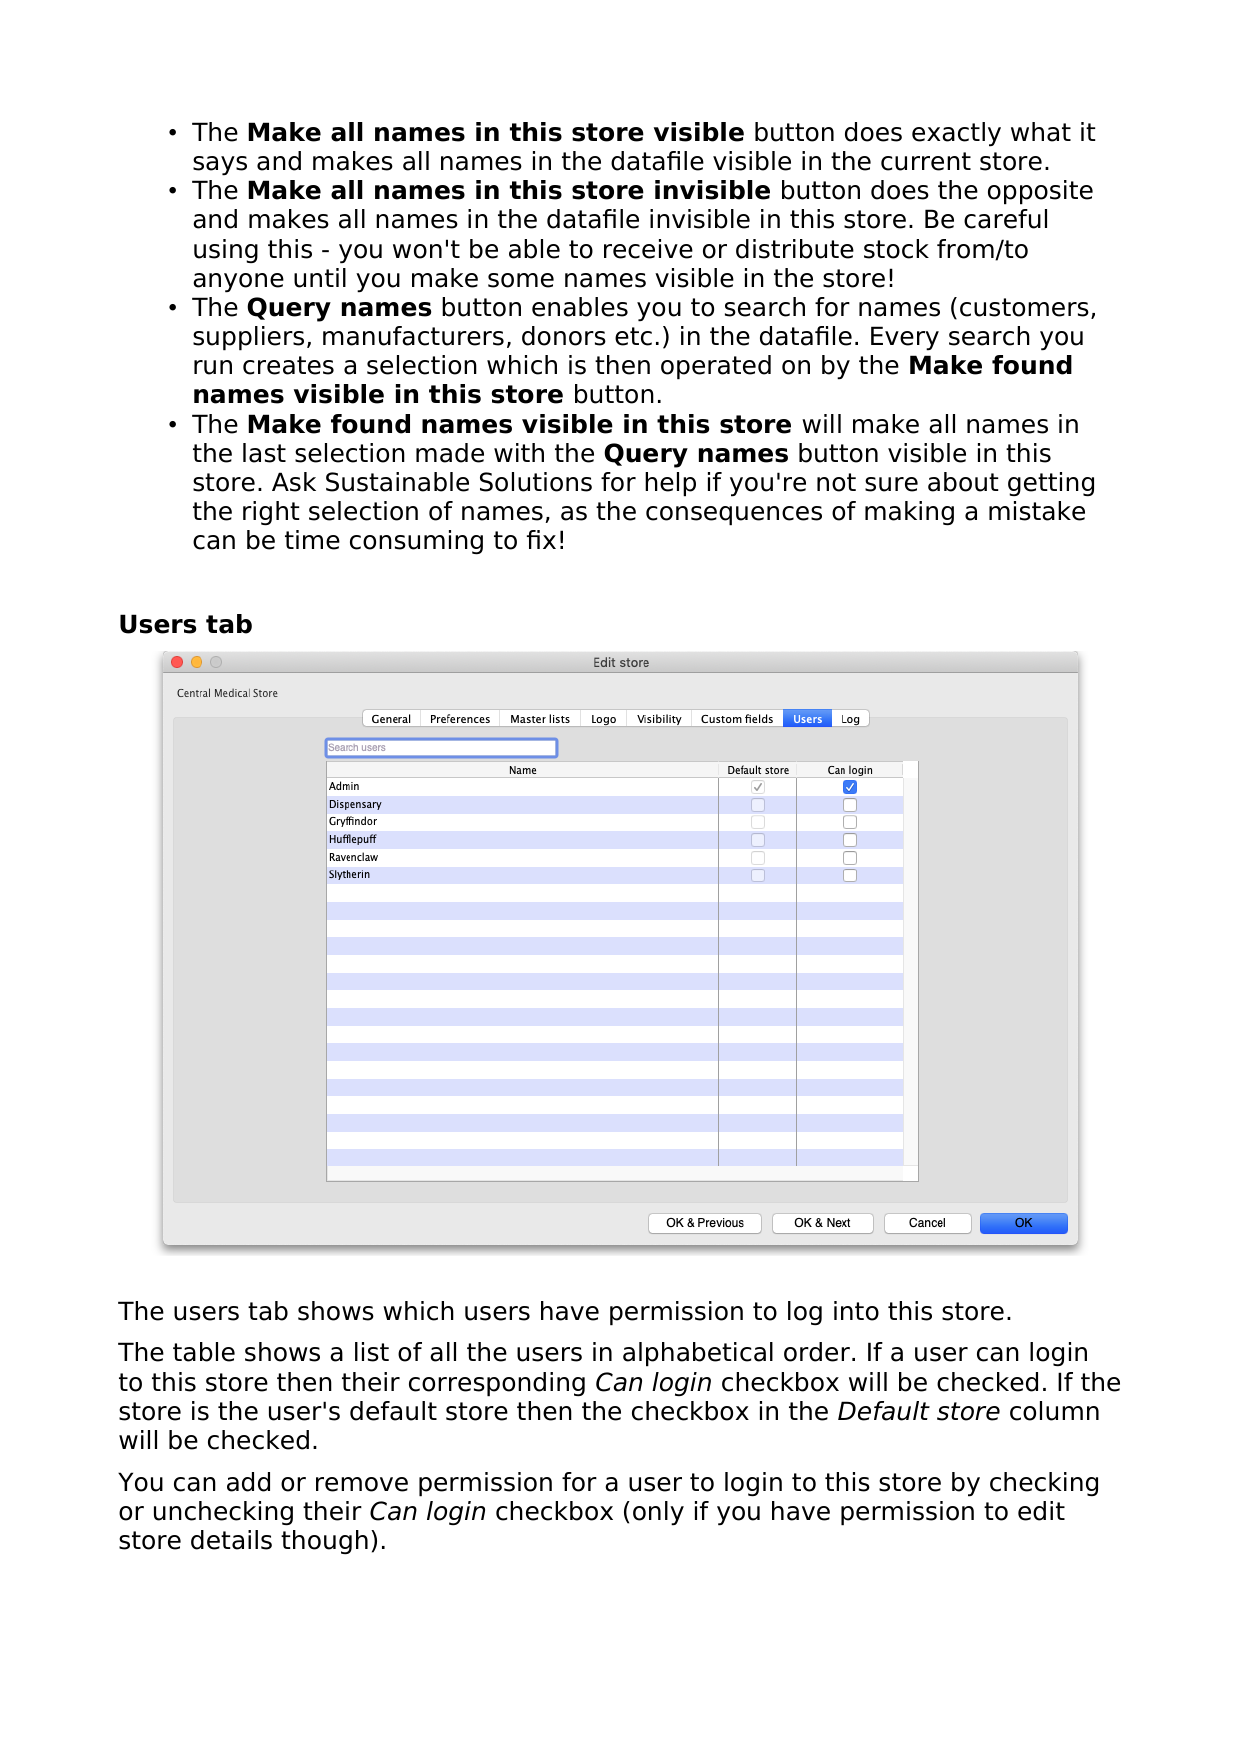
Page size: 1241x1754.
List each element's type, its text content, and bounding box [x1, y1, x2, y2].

list The Make all names in this store visible button does exactly what it says and makes all names in the datafile visible in the current store. [177, 118, 1122, 176]
subtitle Users tab [118, 610, 1122, 639]
list The Query names button enables you to search for names (customers, suppliers, manufacturers, donors etc.) in the datafile. Every search you run creates a selection which is then operated on by the Make found names visible in this store button. [177, 293, 1122, 410]
list The Make all names in this store invisible button does the opposite and makes all names in the datafile invisible in this store. Be careful using this - you won't be able to receive or distribute stock from/to anyone until you make some names visible in the store! [177, 176, 1122, 293]
list The Make found names visible in this store will make all names in the last selection made with the Query names button visible in this store. Ask Sustainable Solutions for help if you're not sure about getting the right selection of names, as the consequences of making a mistake can be time consuming to fix! [177, 410, 1122, 556]
text You can add or remove permission for a user to login to this store by checking or unchecking their Can login checkbox (only if you have permission to edit store details though). [118, 1468, 1122, 1555]
text The table shows a list of all the users in alphabetical order. If a user can login to this store then their corresponding Can login checkbox will be checked. If the store is the user's default store then the checkbox in the Default store column will be checked. [118, 1338, 1122, 1455]
text The users tab shows which users have permission to log into this store. [118, 1297, 1122, 1326]
picture [151, 651, 1089, 1256]
